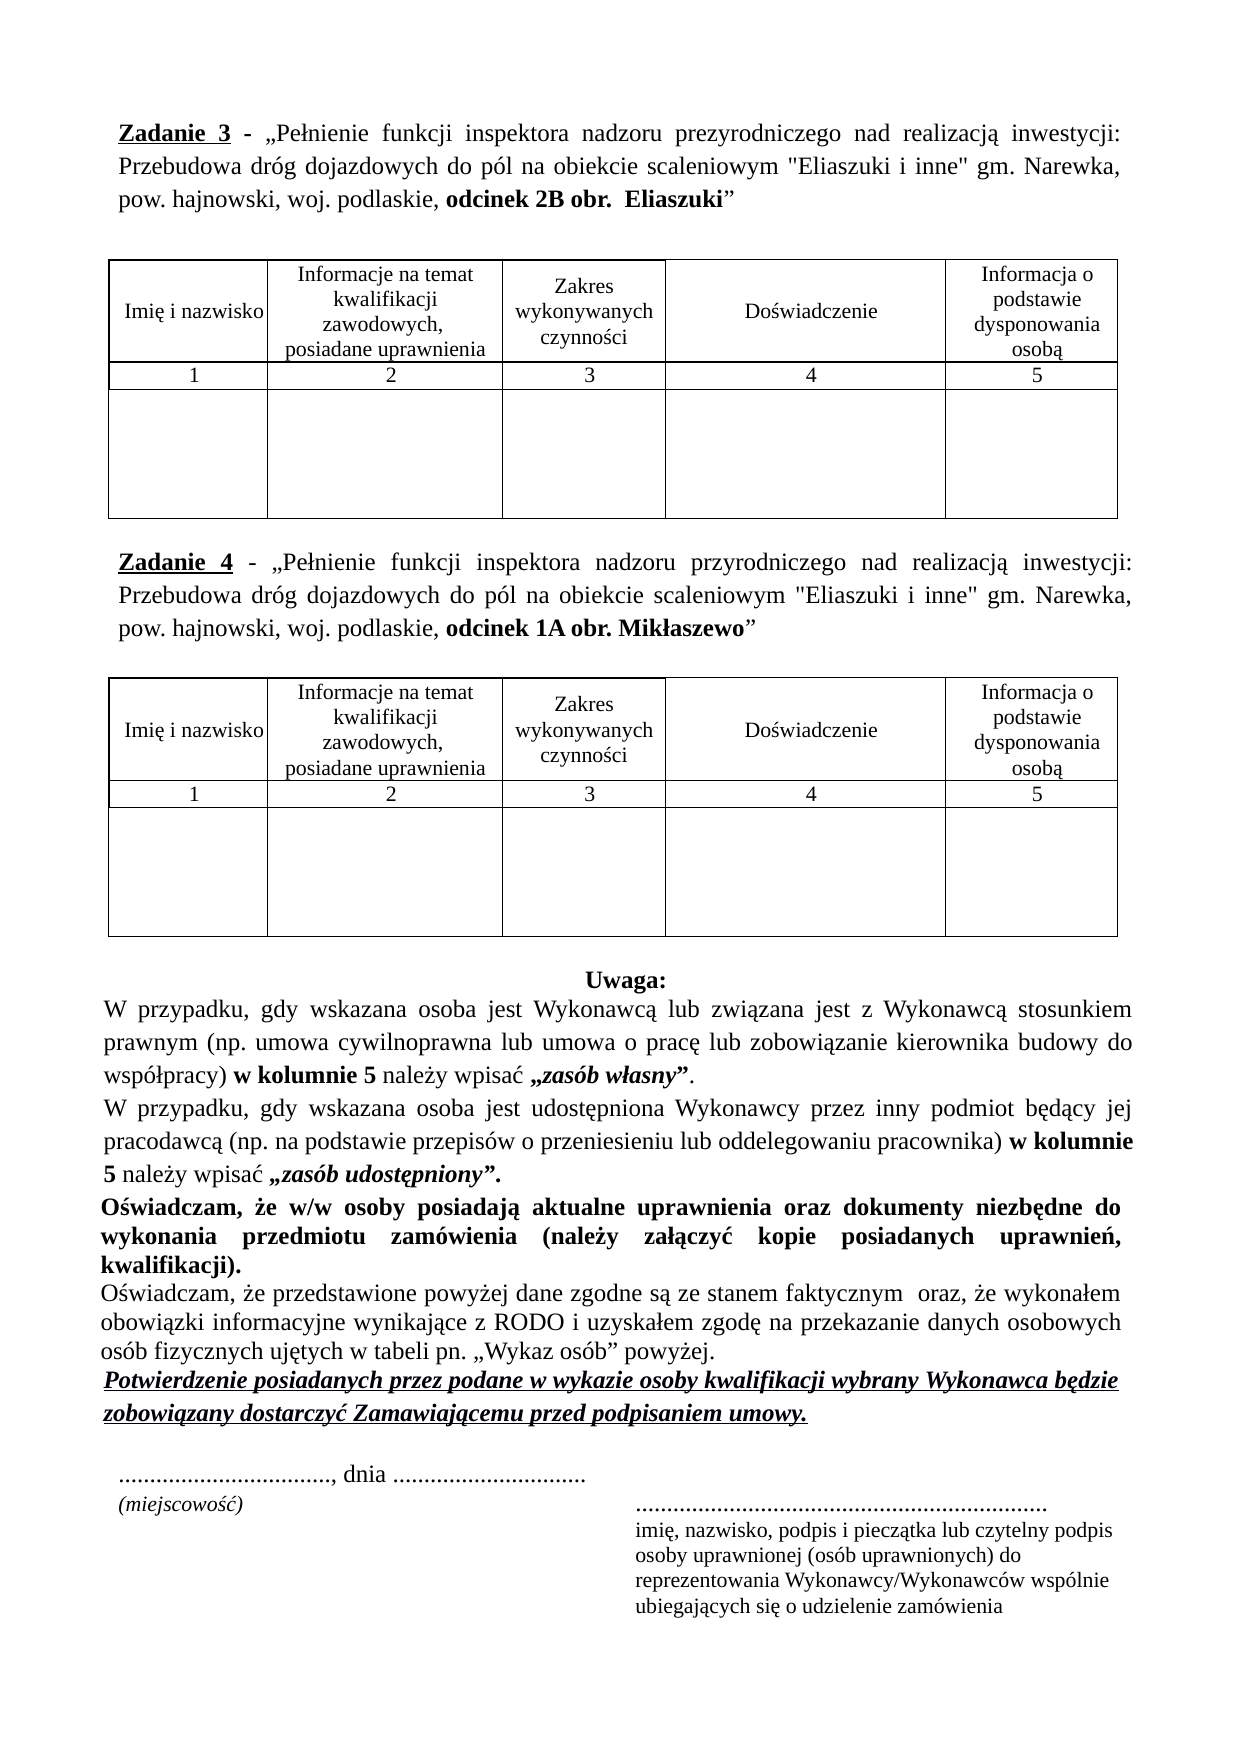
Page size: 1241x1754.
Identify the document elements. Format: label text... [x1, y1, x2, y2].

text Zadanie 3 - „Pełnienie funkcji inspektora nadzoru prezyrodniczego nad realizacją inwestycji: Przebudowa dróg dojazdowych do pól na obiekcie scaleniowym "Eliaszuki i inne" gm. Narewka, pow. hajnowski, woj. podlaskie, odcinek 2B obr. Eliaszuki” [118, 118, 1122, 213]
table_cell 3 [503, 363, 665, 389]
table_header Zakres wykonywanych czynności [503, 261, 665, 361]
table_cell [946, 390, 1117, 517]
table_cell 5 [946, 781, 1117, 807]
table_cell 3 [503, 781, 665, 807]
text Uwaga: [118, 965, 1133, 994]
table_header Informacje na temat kwalifikacji zawodowych, posiadane uprawnienia [268, 261, 502, 361]
text (miejscowość) .................................................................. [118, 1488, 1122, 1517]
table_cell 4 [666, 781, 945, 807]
table_header Zakres wykonywanych czynności [503, 679, 665, 780]
table_cell 2 [268, 781, 502, 807]
table_header Imię i nazwisko [110, 261, 267, 361]
table_cell 4 [666, 363, 945, 389]
text Zadanie 4 - „Pełnienie funkcji inspektora nadzoru przyrodniczego nad realizacją inwestycji: Przebudowa dróg dojazdowych do pól na obiekcie scaleniowym "Eliaszuki i inne" gm. Narewka, pow. hajnowski, woj. podlaskie, odcinek 1A obr. Mikłaszewo” [118, 547, 1133, 642]
table_cell [109, 390, 267, 517]
table_cell [666, 390, 945, 517]
table_header Informacja o podstawie dysponowania osobą [946, 678, 1117, 780]
table_cell [109, 808, 267, 936]
text Potwierdzenie posiadanych przez podane w wykazie osoby kwalifikacji wybrany Wykonawca będzie zobowiązany dostarczyć Zamawiającemu przed podpisaniem umowy. [103, 1365, 1122, 1427]
text Oświadczam, że przedstawione powyżej dane zgodne są ze stanem faktycznym oraz, że wykonałem obowiązki informacyjne wynikające z RODO i uzyskałem zgodę na przekazanie danych osobowych osób fizycznych ujętych w tabeli pn. „Wykaz osób” powyżej. [100, 1278, 1122, 1365]
table_cell [503, 808, 665, 936]
table_header Doświadczenie [666, 260, 945, 361]
table_cell 2 [268, 363, 502, 389]
table_cell [268, 808, 502, 936]
table_cell 5 [946, 363, 1117, 389]
table_header Informacje na temat kwalifikacji zawodowych, posiadane uprawnienia [268, 679, 502, 780]
table_cell [503, 390, 665, 517]
text Oświadczam, że w/w osoby posiadają aktualne uprawnienia oraz dokumenty niezbędne do wykonania przedmiotu zamówienia (należy załączyć kopie posiadanych uprawnień, kwalifikacji). [100, 1192, 1122, 1278]
text W przypadku, gdy wskazana osoba jest udostępniona Wykonawcy przez inny podmiot będący jej pracodawcą (np. na podstawie przepisów o przeniesieniu lub oddelegowaniu pracownika) w kolumnie 5 należy wpisać „zasób udostępniony”. [103, 1093, 1133, 1188]
text imię, nazwisko, podpis i pieczątka lub czytelny podpis osoby uprawnionej (osób uprawnionych) do reprezentowania Wykonawcy/Wykonawców wspólnie ubiegających się o udzielenie zamówienia [561, 1517, 1122, 1618]
table_cell 1 [110, 363, 267, 389]
table_cell [946, 808, 1117, 936]
text W przypadku, gdy wskazana osoba jest Wykonawcą lub związana jest z Wykonawcą stosunkiem prawnym (np. umowa cywilnoprawna lub umowa o pracę lub zobowiązanie kierownika budowy do współpracy) w kolumnie 5 należy wpisać „zasób własny”. [103, 994, 1133, 1089]
text .................................., dnia ............................... [118, 1459, 1122, 1488]
table_header Imię i nazwisko [110, 679, 267, 780]
table_cell [666, 808, 945, 936]
table_header Doświadczenie [666, 678, 945, 780]
table_cell [268, 390, 502, 517]
table_header Informacja o podstawie dysponowania osobą [946, 260, 1117, 361]
table_cell 1 [110, 781, 267, 807]
